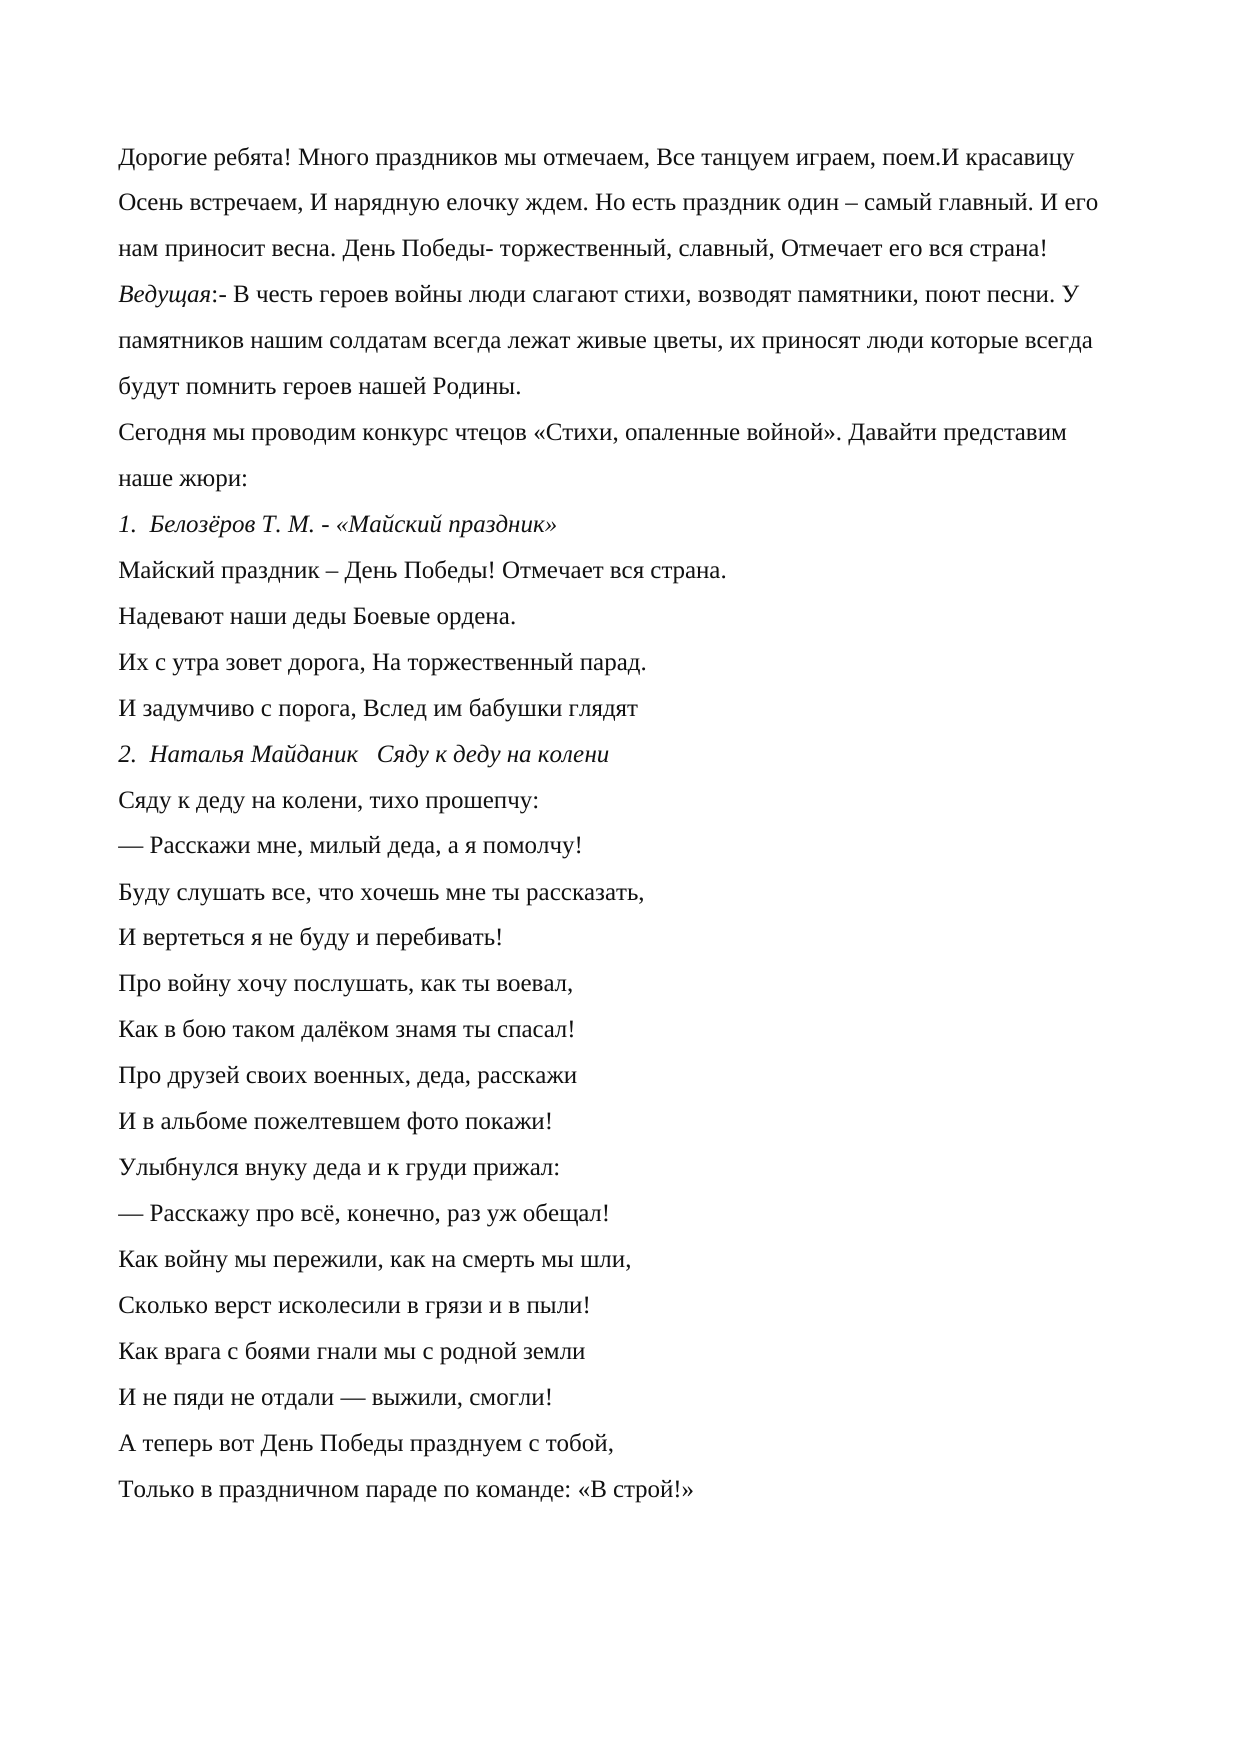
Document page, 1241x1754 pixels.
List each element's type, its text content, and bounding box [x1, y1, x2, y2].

text Дорогие ребята! Много праздников мы отмечаем, Все танцуем играем, поем.И красавицу Осень встречаем, И нарядную елочку ждем. Но есть праздник один – самый главный. И его нам приносит весна. День Победы- торжественный, славный, Отмечает его вся страна!Ведущая:- В честь героев войны люди слагают стихи, возводят памятники, поют песни. У памятников нашим солдатам всегда лежат живые цветы, их приносят люди которые всегда будут помнить героев нашей Родины. Сегодня мы проводим конкурс чтецов «Стихи, опаленные войной». Давайти представим наше жюри: 1. Белозёров Т. М. - «Майский праздник» Майский праздник – День Победы! Отмечает вся страна. Надевают наши деды Боевые ордена. Их с утра зовет дорога, На торжественный парад. И задумчиво с порога, Вслед им бабушки глядят 2. Наталья Майданик Сяду к деду на колени Сяду к деду на колени, тихо прошепчу: — Расскажи мне, милый деда, а я помолчу! Буду слушать все, что хочешь мне ты рассказать, И вертеться я не буду и перебивать! Про войну хочу послушать, как ты воевал, Как в бою таком далёком знамя ты спасал! Про друзей своих военных, деда, расскажи И в альбоме пожелтевшем фото покажи! Улыбнулся внуку деда и к груди прижал: — Расскажу про всё, конечно, раз уж обещал! Как войну мы пережили, как на смерть мы шли, Сколько верст исколесили в грязи и в пыли! Как врага с боями гнали мы с родной земли И не пяди не отдали — выжили, смогли! А теперь вот День Победы празднуем с тобой, Только в праздничном параде по команде: «В строй!» [118, 142, 1122, 1502]
